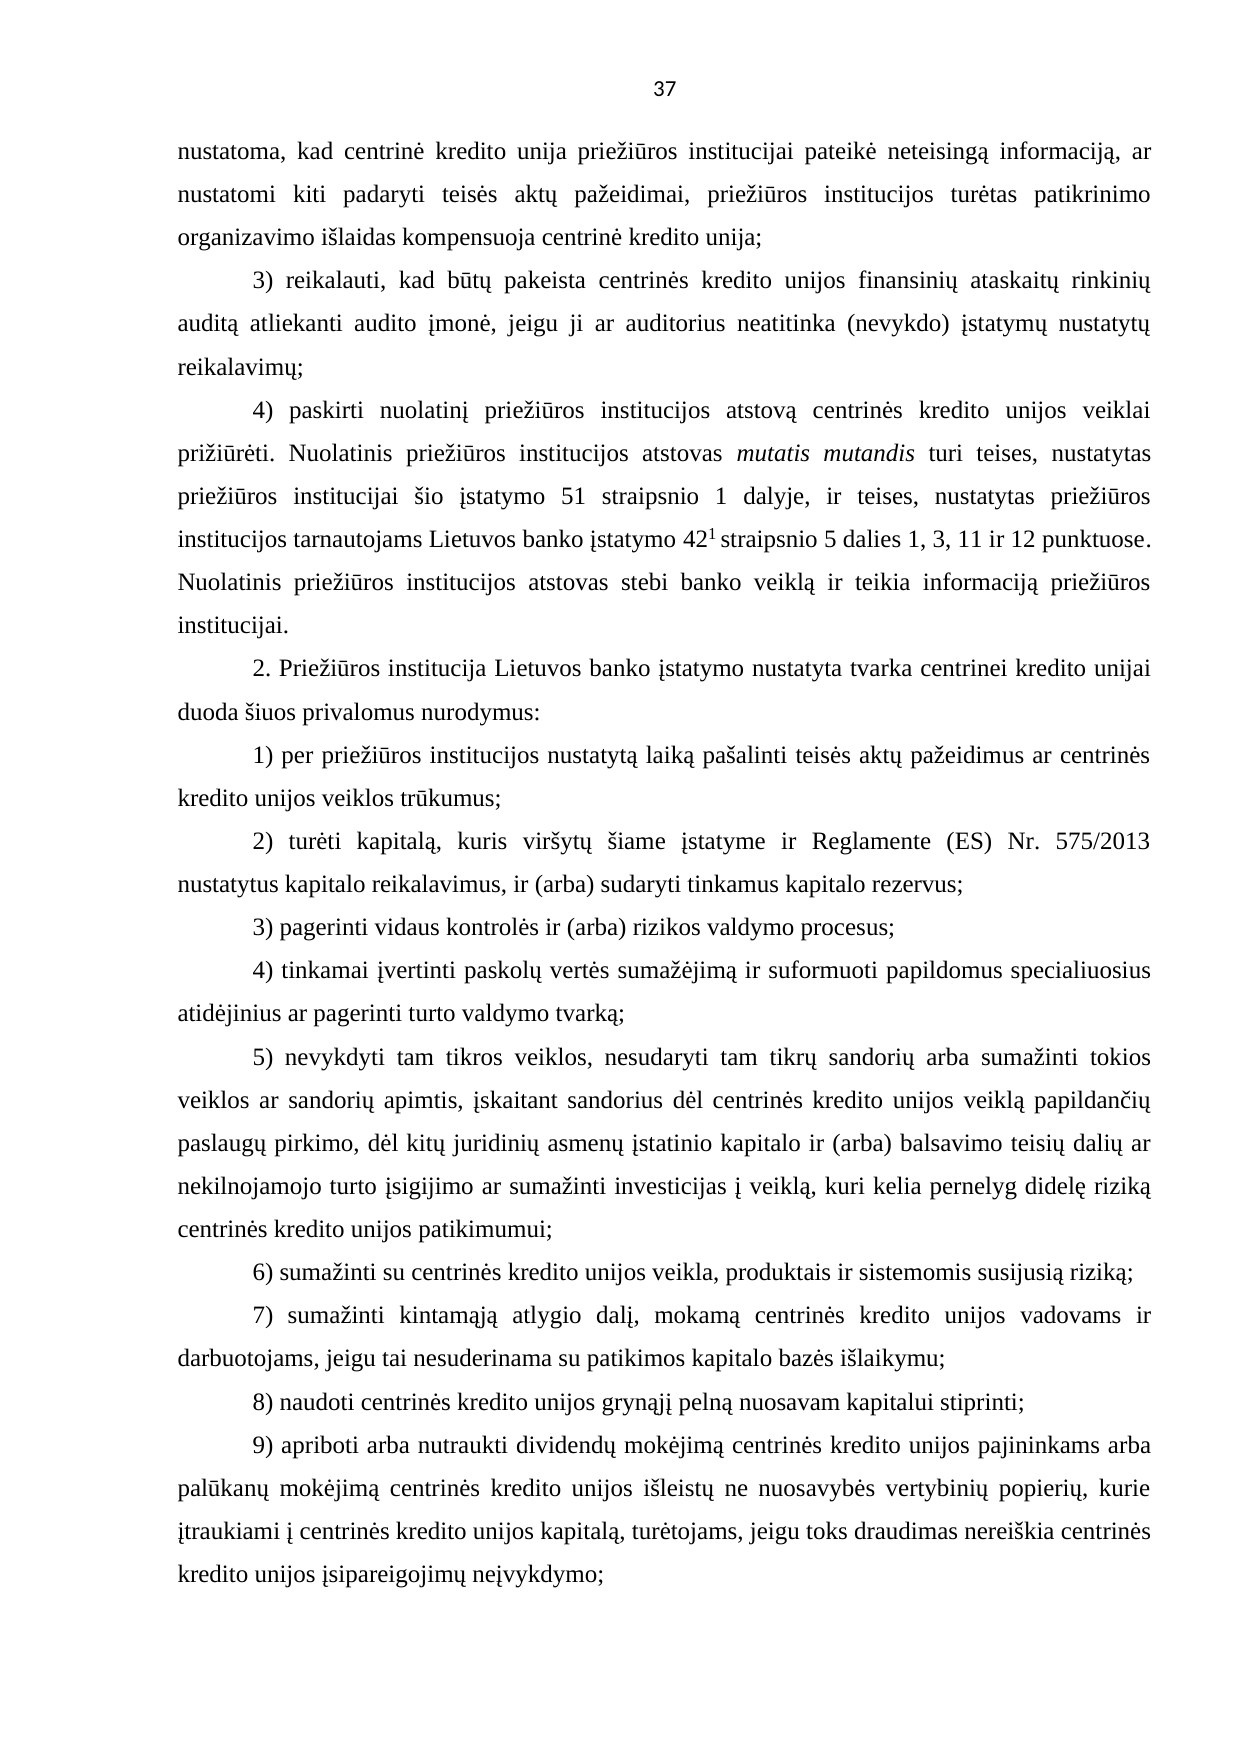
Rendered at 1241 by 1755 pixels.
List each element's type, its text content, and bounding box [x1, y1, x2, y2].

text 6) sumažinti su centrinės kredito unijos veikla, produktais ir sistemomis susijusią riziką; [177, 1257, 1152, 1286]
text 1) per priežiūros institucijos nustatytą laiką pašalinti teisės aktų pažeidimus ar centrinės kredito unijos veiklos trūkumus; [177, 740, 1152, 812]
text 3) pagerinti vidaus kontrolės ir (arba) rizikos valdymo procesus; [177, 912, 1152, 941]
text 7) sumažinti kintamąją atlygio dalį, mokamą centrinės kredito unijos vadovams ir darbuotojams, jeigu tai nesuderinama su patikimos kapitalo bazės išlaikymu; [177, 1300, 1152, 1372]
text 9) apriboti arba nutraukti dividendų mokėjimą centrinės kredito unijos pajininkams arba palūkanų mokėjimą centrinės kredito unijos išleistų ne nuosavybės vertybinių popierių, kurie įtraukiami į centrinės kredito unijos kapitalą, turėtojams, jeigu toks draudimas nereiškia centrinės kredito unijos įsipareigojimų neįvykdymo; [177, 1430, 1152, 1588]
text 2. Priežiūros institucija Lietuvos banko įstatymo nustatyta tvarka centrinei kredito unijai duoda šiuos privalomus nurodymus: [177, 653, 1152, 725]
text 3) reikalauti, kad būtų pakeista centrinės kredito unijos finansinių ataskaitų rinkinių auditą atliekanti audito įmonė, jeigu ji ar auditorius neatitinka (nevykdo) įstatymų nustatytų reikalavimų; [177, 265, 1152, 380]
text 2) turėti kapitalą, kuris viršytų šiame įstatyme ir Reglamente (ES) Nr. 575/2013 nustatytus kapitalo reikalavimus, ir (arba) sudaryti tinkamus kapitalo rezervus; [177, 826, 1152, 898]
text 4) paskirti nuolatinį priežiūros institucijos atstovą centrinės kredito unijos veiklai prižiūrėti. Nuolatinis priežiūros institucijos atstovas mutatis mutandis turi teises, nustatytas priežiūros institucijai šio įstatymo 51 straipsnio 1 dalyje, ir teises, nustatytas priežiūros institucijos tarnautojams Lietuvos banko įstatymo 421 straipsnio 5 dalies 1, 3, 11 ir 12 punktuose. Nuolatinis priežiūros institucijos atstovas stebi banko veiklą ir teikia informaciją priežiūros institucijai. [177, 395, 1152, 639]
text 4) tinkamai įvertinti paskolų vertės sumažėjimą ir suformuoti papildomus specialiuosius atidėjinius ar pagerinti turto valdymo tvarką; [177, 955, 1152, 1027]
text 5) nevykdyti tam tikros veiklos, nesudaryti tam tikrų sandorių arba sumažinti tokios veiklos ar sandorių apimtis, įskaitant sandorius dėl centrinės kredito unijos veiklą papildančių paslaugų pirkimo, dėl kitų juridinių asmenų įstatinio kapitalo ir (arba) balsavimo teisių dalių ar nekilnojamojo turto įsigijimo ar sumažinti investicijas į veiklą, kuri kelia pernelyg didelę riziką centrinės kredito unijos patikimumui; [177, 1042, 1152, 1243]
text nustatoma, kad centrinė kredito unija priežiūros institucijai pateikė neteisingą informaciją, ar nustatomi kiti padaryti teisės aktų pažeidimai, priežiūros institucijos turėtas patikrinimo organizavimo išlaidas kompensuoja centrinė kredito unija; [177, 136, 1152, 251]
text 8) naudoti centrinės kredito unijos grynąjį pelną nuosavam kapitalui stiprinti; [177, 1387, 1152, 1415]
